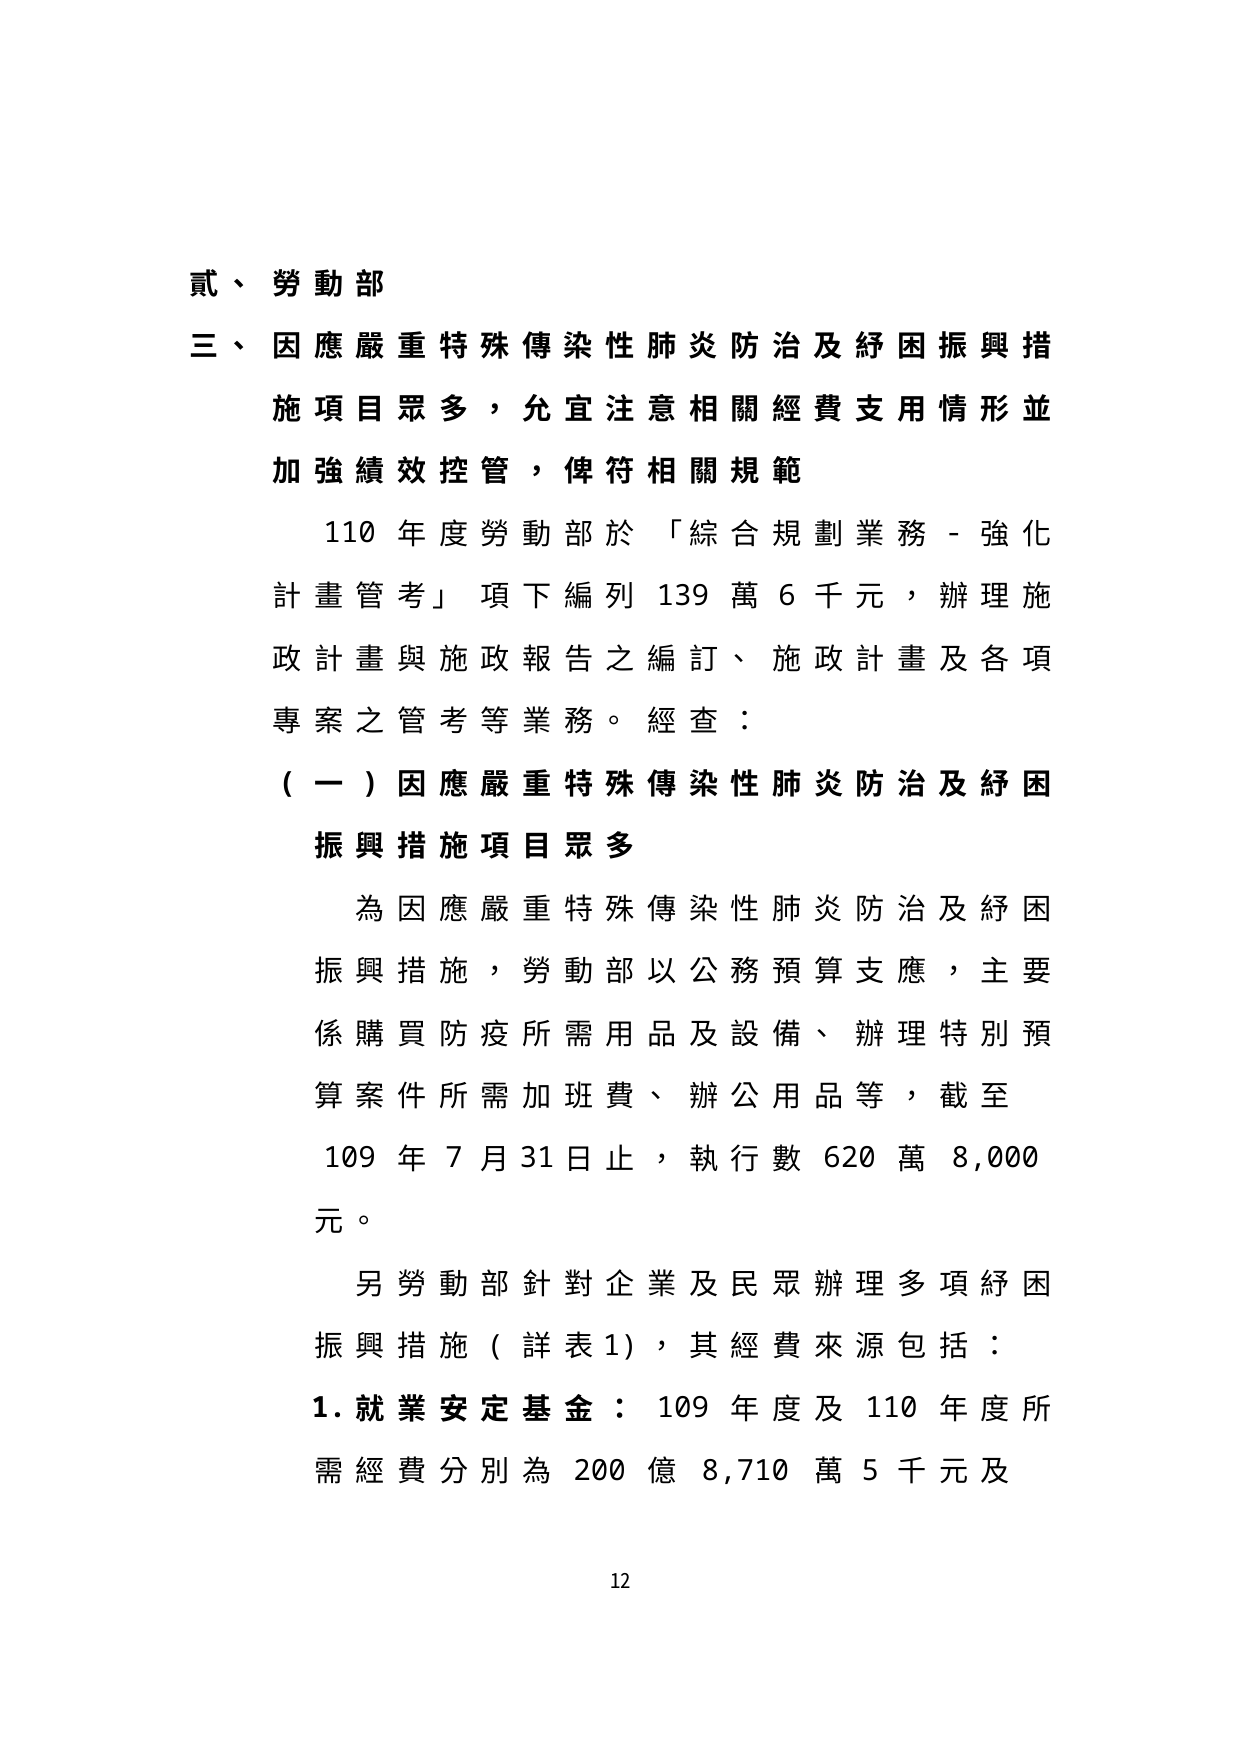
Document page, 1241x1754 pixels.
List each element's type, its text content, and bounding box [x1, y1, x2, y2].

text (一)因應嚴重特殊傳染性肺炎防治及紓困振興措施項目眾多 [242, 740, 1058, 865]
text 1.就業安定基金：109年度及110年度所需經費分別為200億8,710萬5千元及 [271, 1365, 1058, 1490]
text 三、因應嚴重特殊傳染性肺炎防治及紓困振興措施項目眾多，允宜注意相關經費支用情形並加強績效控管，俾符相關規範 [183, 302, 1058, 490]
text 另勞動部針對企業及民眾辦理多項紓困振興措施(詳表1)，其經費來源包括： [283, 1240, 1058, 1365]
text 為因應嚴重特殊傳染性肺炎防治及紓困振興措施，勞動部以公務預算支應，主要係購買防疫所需用品及設備、辦理特別預算案件所需加班費、辦公用品等，截至109年7月31日止，執行數620萬8,000元。 [283, 865, 1058, 1240]
text 貳、勞動部 [183, 240, 1058, 302]
text 110年度勞動部於「綜合規劃業務-強化計畫管考」項下編列139萬6千元，辦理施政計畫與施政報告之編訂、施政計畫及各項專案之管考等業務。經查： [242, 490, 1058, 740]
